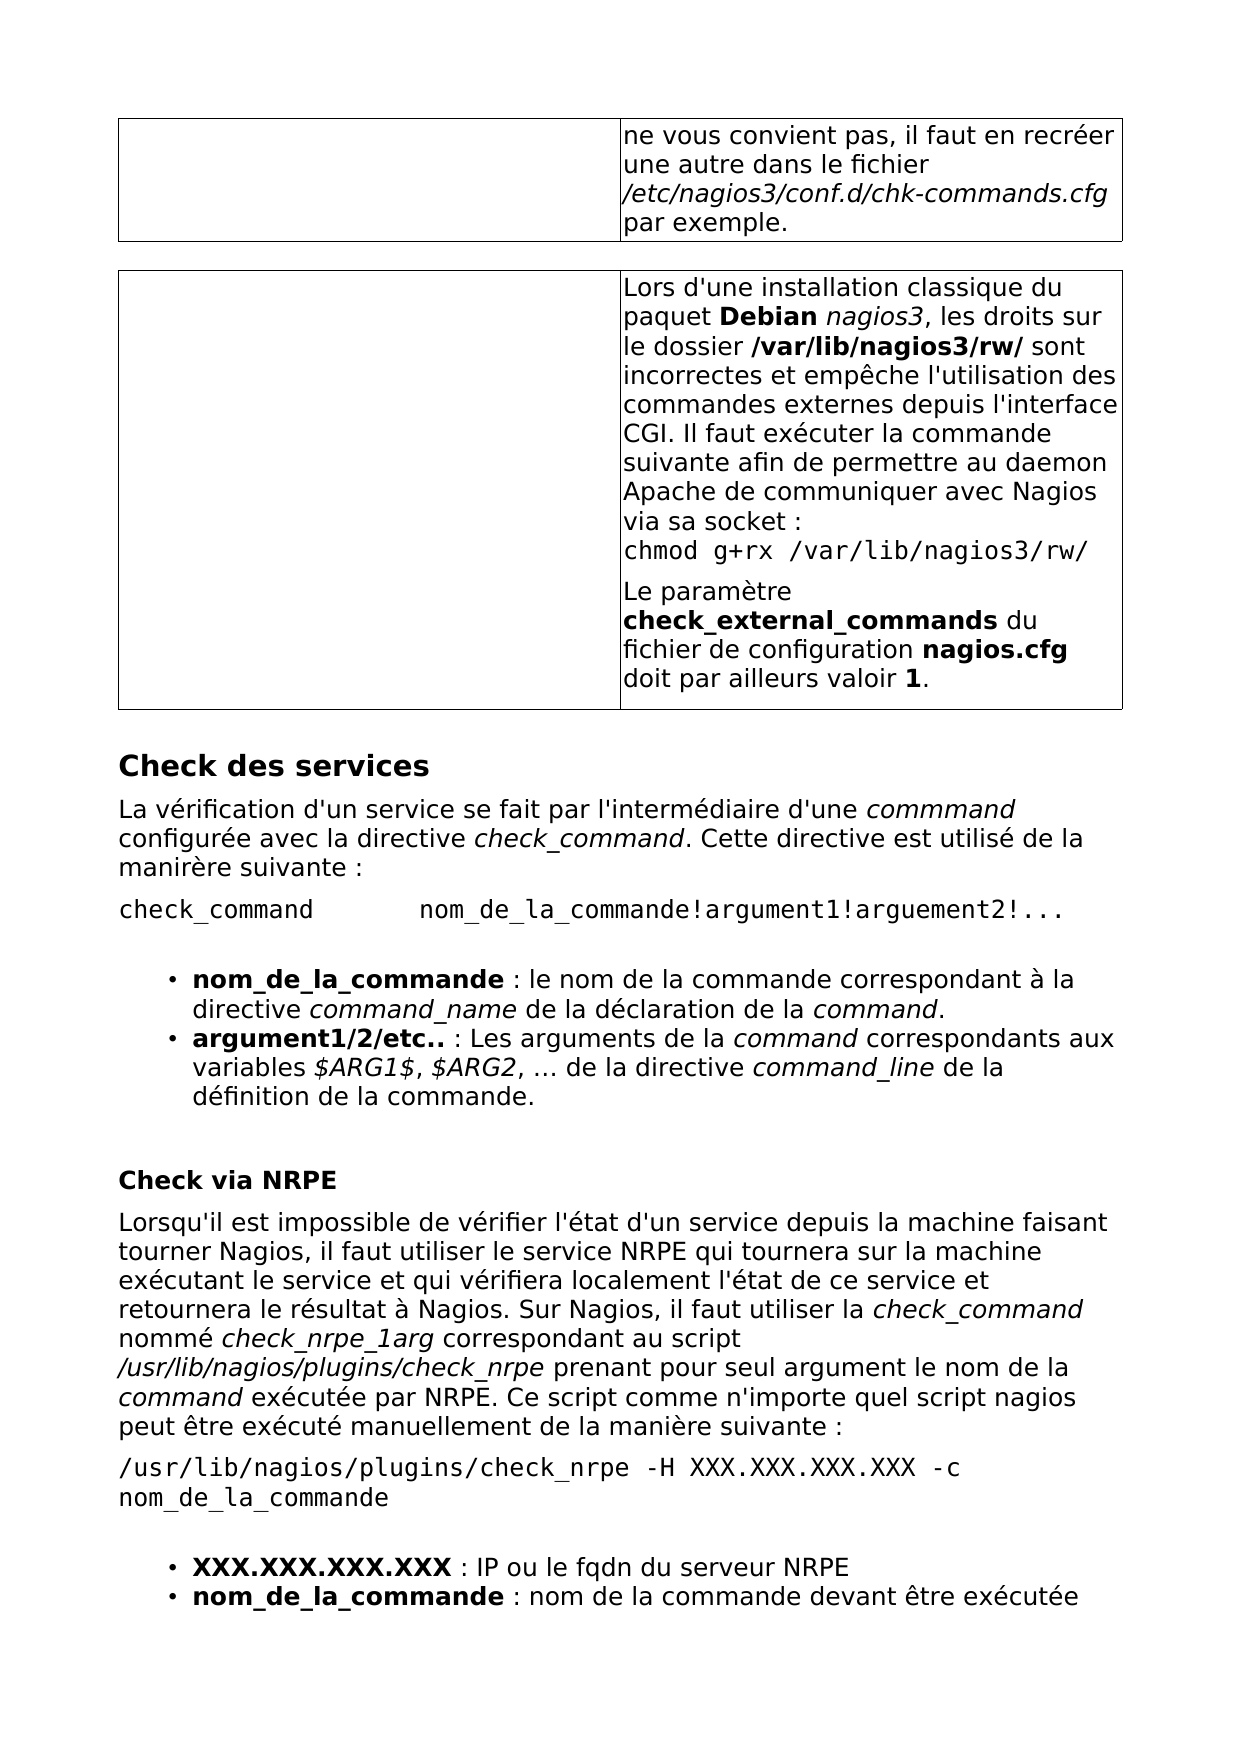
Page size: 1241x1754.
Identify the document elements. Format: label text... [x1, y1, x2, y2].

table_header Lors d'une installation classique du paquet Debian nagios3, les droits sur le dossier /var/lib/nagios3/rw/ sont incorrectes et empêche l'utilisation des commandes externes depuis l'interface CGI. Il faut exécuter la commande suivante afin de permettre au daemon Apache de communiquer avec Nagios via sa socket : chmod g+rx /var/lib/nagios3/rw/ Le paramètre check_external_commands du fichier de configuration nagios.cfg doit par ailleurs valoir 1. [621, 271, 1122, 709]
list nom_de_la_commande : nom de la commande devant être exécutée [177, 1582, 1122, 1611]
text /usr/lib/nagios/plugins/check_nrpe -H XXX.XXX.XXX.XXX -c nom_de_la_commande [118, 1453, 1122, 1512]
table_header [119, 271, 620, 709]
list argument1/2/etc.. : Les arguments de la command correspondants aux variables $ARG1$, $ARG2, … de la directive command_line de la définition de la commande. [177, 1024, 1122, 1112]
text Lorsqu'il est impossible de vérifier l'état d'un service depuis la machine faisant tourner Nagios, il faut utiliser le service NRPE qui tournera sur la machine exécutant le service et qui vérifiera localement l'état de ce service et retournera le résultat à Nagios. Sur Nagios, il faut utiliser la check_command nommé check_nrpe_1arg correspondant au script /usr/lib/nagios/plugins/check_nrpe prenant pour seul argument le nom de la command exécutée par NRPE. Ce script comme n'importe quel script nagios peut être exécuté manuellement de la manière suivante : [118, 1208, 1122, 1441]
list nom_de_la_commande : le nom de la commande correspondant à la directive command_name de la déclaration de la command. [177, 966, 1122, 1024]
table_header ne vous convient pas, il faut en recréer une autre dans le fichier /etc/nagios3/conf.d/chk-commands.cfg par exemple. [621, 119, 1122, 241]
text La vérification d'un service se fait par l'intermédiaire d'une commmand configurée avec la directive check_command. Cette directive est utilisé de la manirère suivante : [118, 795, 1122, 883]
subtitle Check des services [118, 749, 1122, 783]
subtitle Check via NRPE [118, 1166, 1122, 1195]
table_header [119, 119, 620, 241]
text check_command nom_de_la_commande!argument1!arguement2!... [118, 895, 1122, 924]
list XXX.XXX.XXX.XXX : IP ou le fqdn du serveur NRPE [177, 1553, 1122, 1582]
